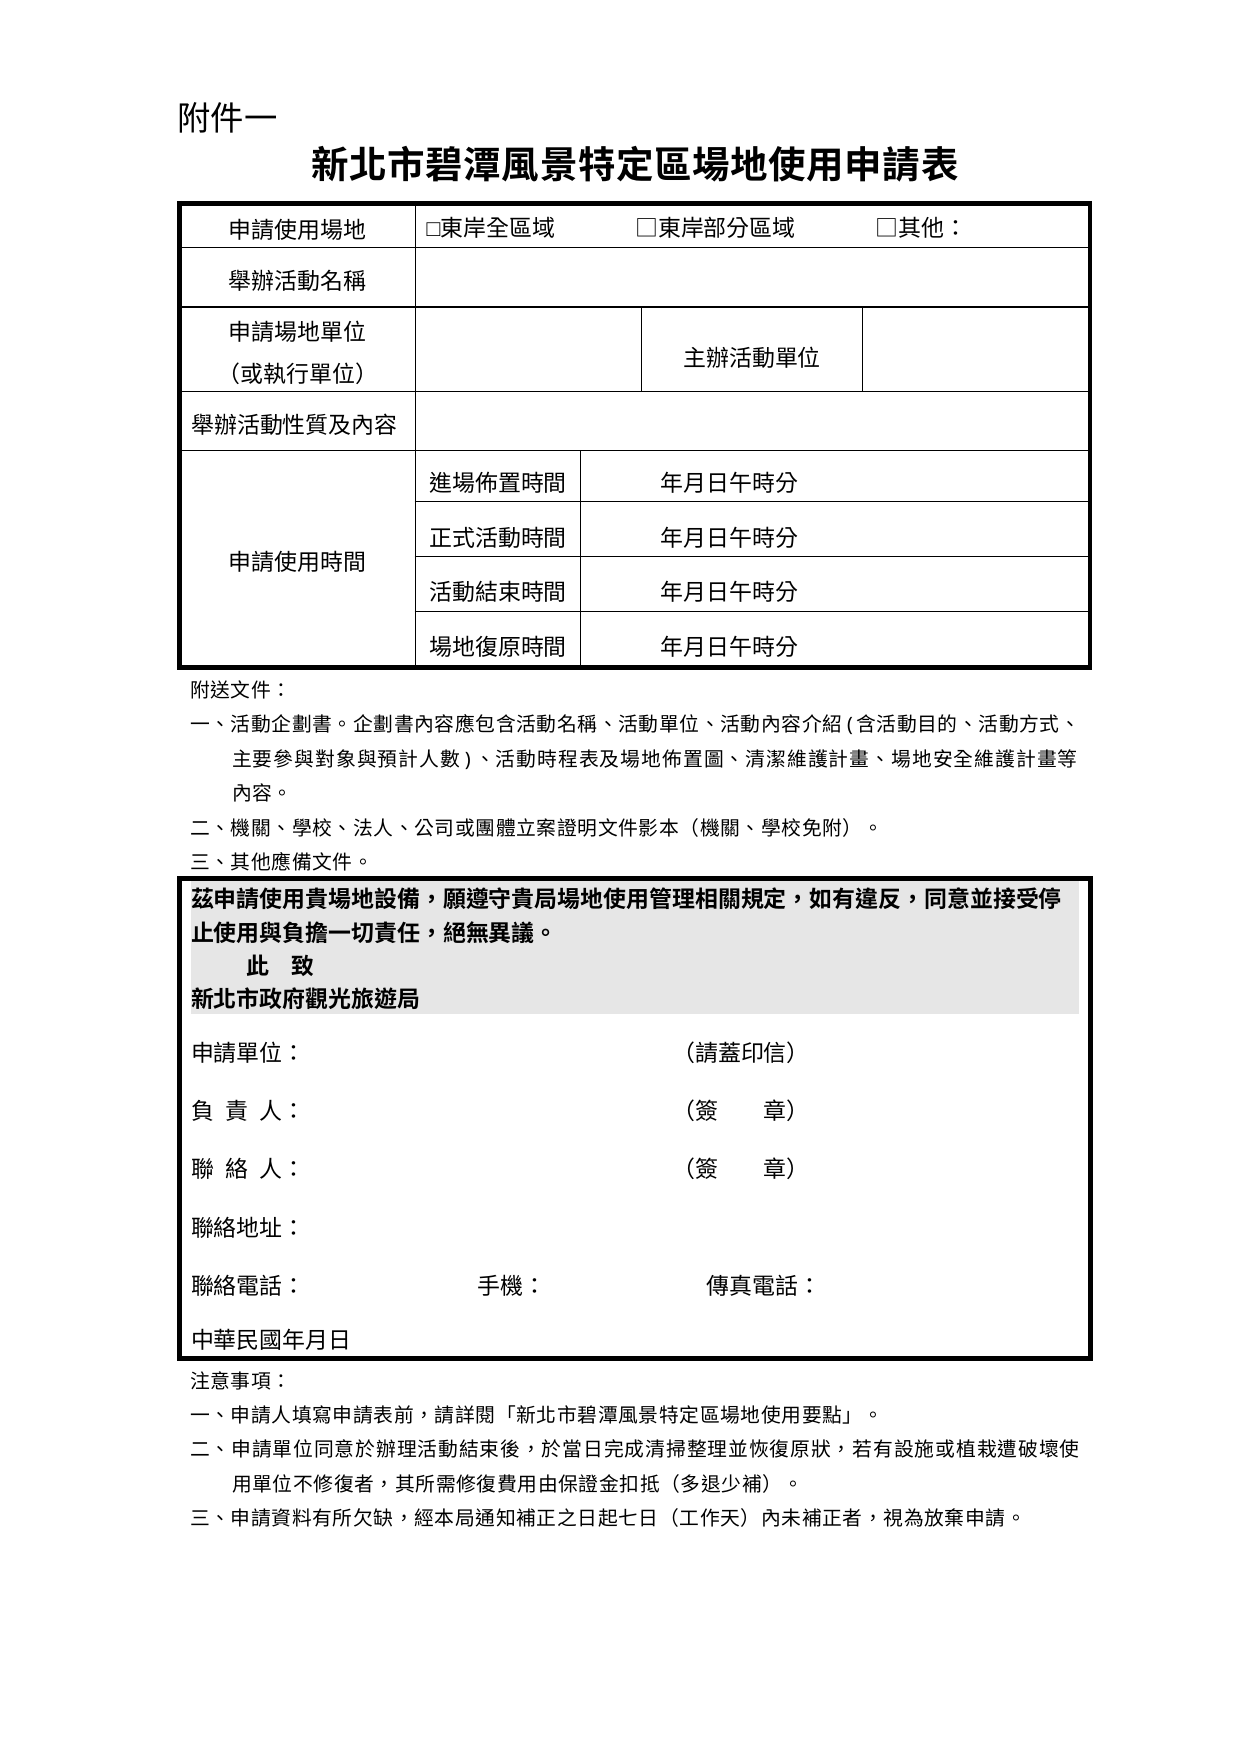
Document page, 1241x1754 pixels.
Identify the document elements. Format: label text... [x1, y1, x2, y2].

table_cell 年月日午時分 [581, 451, 1088, 501]
text 三、其他應備文件。 [190, 842, 1080, 876]
text 三、申請資料有所欠缺，經本局通知補正之日起七日（工作天）內未補正者，視為放棄申請。 [190, 1498, 1080, 1532]
table_cell 活動結束時間 [416, 557, 580, 611]
table_cell 進場佈置時間 [416, 451, 580, 501]
table_cell 舉辦活動名稱 [182, 248, 415, 306]
table_cell [416, 392, 1088, 450]
table_header □東岸全區域 □東岸部分區域 □其他： [416, 206, 1088, 247]
text 一、活動企劃書。企劃書內容應包含活動名稱、活動單位、活動內容介紹(含活動目的、活動方式、主要參與對象與預計人數)、活動時程表及場地佈置圖、清潔維護計畫、場地安全維護計畫等內容。 [190, 704, 1080, 807]
table_cell 正式活動時間 [416, 502, 580, 556]
text 新北市碧潭風景特定區場地使用申請表 [177, 148, 1092, 186]
text 附送文件： [190, 670, 1080, 704]
table_cell 年月日午時分 [581, 557, 1088, 611]
table_cell 舉辦活動性質及內容 [182, 392, 415, 450]
text 二、機關、學校、法人、公司或團體立案證明文件影本（機關、學校免附）。 [190, 807, 1080, 842]
table_cell 年月日午時分 [581, 502, 1088, 556]
table_cell [416, 248, 1088, 306]
text 附件一 [177, 89, 1092, 141]
table_cell 申請場地單位 （或執行單位） [182, 308, 415, 391]
table_header 申請使用場地 [182, 206, 415, 247]
text 二、申請單位同意於辦理活動結束後，於當日完成清掃整理並恢復原狀，若有設施或植栽遭破壞使用單位不修復者，其所需修復費用由保證金扣抵（多退少補）。 [190, 1429, 1080, 1498]
table_cell 年月日午時分 [581, 612, 1088, 665]
table_cell [416, 308, 641, 391]
table_header 茲申請使用貴場地設備，願遵守貴局場地使用管理相關規定，如有違反，同意並接受停止使用與負擔一切責任，絕無異議。 此 致 新北市政府觀光旅遊局 申請單位： （請蓋印信） 負 責 人： （簽 章） 聯 絡 人： （簽 章） 聯絡地址： 聯絡電話： 手機： 傳真電話： 中華民國年月日 [182, 881, 1088, 1356]
table_cell 場地復原時間 [416, 612, 580, 665]
text 注意事項： [190, 1361, 1080, 1395]
table_cell [863, 308, 1088, 391]
table_cell 主辦活動單位 [642, 308, 862, 391]
text 一、申請人填寫申請表前，請詳閱「新北市碧潭風景特定區場地使用要點」。 [190, 1395, 1080, 1429]
table_cell 申請使用時間 [182, 451, 415, 665]
